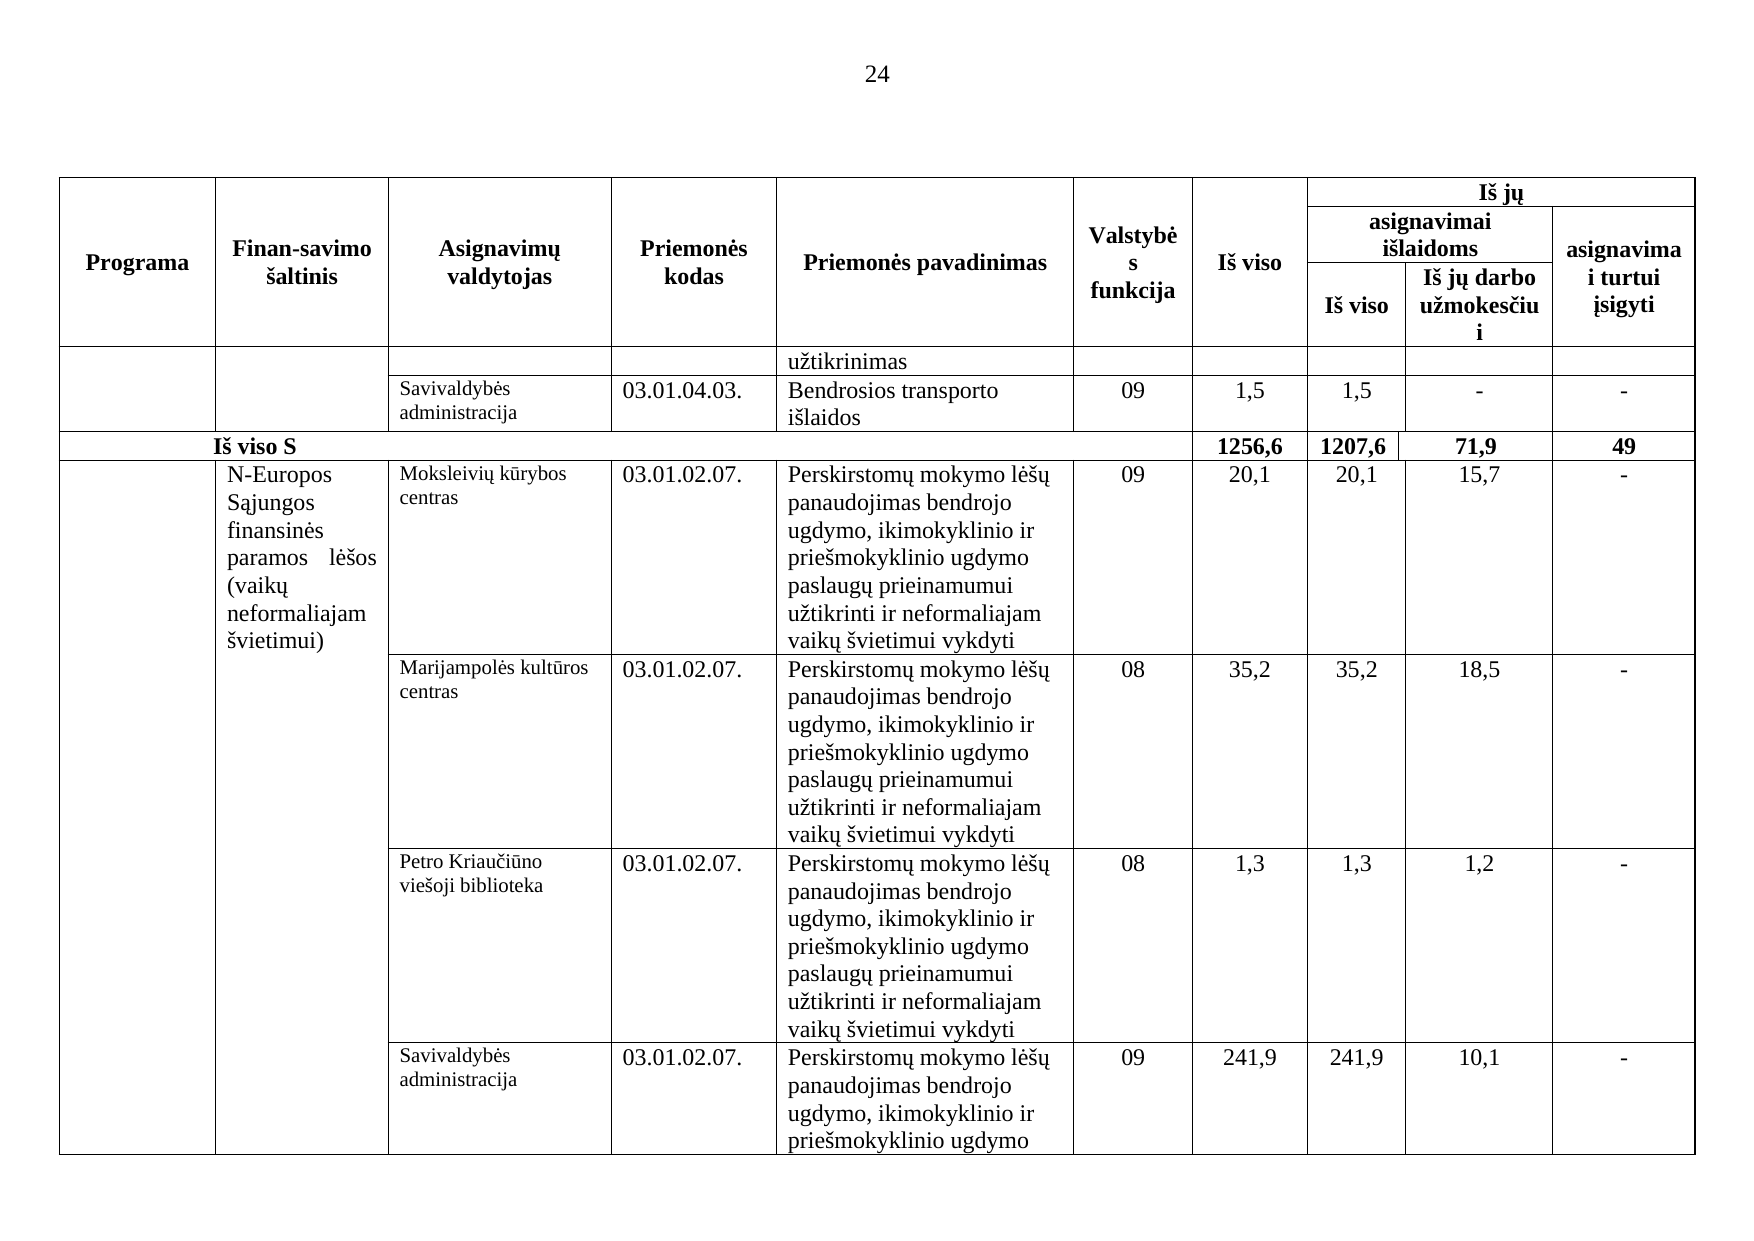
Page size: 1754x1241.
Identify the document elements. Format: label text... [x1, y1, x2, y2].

table_cell [216, 347, 388, 431]
table_cell 18,5 [1406, 655, 1552, 848]
table_header Priemonės kodas [612, 178, 776, 346]
table_cell - [1553, 461, 1694, 654]
table_header Iš viso [1193, 178, 1307, 346]
table_cell [60, 347, 215, 431]
table_cell 1,3 [1193, 849, 1307, 1042]
table_cell 08 [1074, 655, 1192, 848]
table_cell Perskirstomų mokymo lėšų panaudojimas bendrojo ugdymo, ikimokyklinio ir priešmokyklinio ugdymo paslaugų prieinamumui užtikrinti ir neformaliajam vaikų švietimui vykdyti [777, 849, 1073, 1042]
table_cell Savivaldybės administracija [389, 376, 611, 431]
table_cell Iš viso S [60, 432, 1192, 459]
table_header Valstybės funkcija [1074, 178, 1192, 346]
table_cell 09 [1074, 376, 1192, 431]
table_cell - [1553, 655, 1694, 848]
table_cell 20,1 [1308, 461, 1405, 654]
table_cell Petro Kriaučiūno viešoji biblioteka [389, 849, 611, 1042]
table_cell 35,2 [1193, 655, 1307, 848]
table_cell 09 [1074, 1043, 1192, 1154]
table_cell 10,1 [1406, 1043, 1552, 1154]
table_cell 241,9 [1193, 1043, 1307, 1154]
table_cell - [1406, 347, 1552, 374]
table_header Iš jų [1308, 178, 1694, 206]
table_cell Perskirstomų mokymo lėšų panaudojimas bendrojo ugdymo, ikimokyklinio ir priešmokyklinio ugdymo paslaugų prieinamumui užtikrinti ir neformaliajam vaikų švietimui vykdyti [777, 655, 1073, 848]
table_cell 03.01.02.07. [612, 849, 776, 1042]
table_header Finan-savimo šaltinis [216, 178, 388, 346]
table_cell Perskirstomų mokymo lėšų panaudojimas bendrojo ugdymo, ikimokyklinio ir priešmokyklinio ugdymo paslaugų prieinamumui užtikrinti ir neformaliajam vaikų švietimui vykdyti [777, 461, 1073, 654]
table_header Programa [60, 178, 215, 346]
table_header Priemonės pavadinimas [777, 178, 1073, 346]
table_cell N-Europos Sąjungos finansinės paramos lėšos (vaikų neformaliajam švietimui) [216, 461, 388, 1154]
table_cell Bendrosios transporto išlaidos [777, 376, 1073, 431]
table_cell 1,5 [1308, 376, 1405, 431]
table_cell 03.01.02.07. [612, 461, 776, 654]
table_cell 1,3 [1308, 849, 1405, 1042]
table_cell 20,1 [1193, 461, 1307, 654]
table_cell - [1553, 849, 1694, 1042]
table_cell Marijampolės kultūros centras [389, 655, 611, 848]
table_cell - [1406, 376, 1552, 431]
table_cell 1,5 [1193, 376, 1307, 431]
table_cell [1193, 347, 1307, 374]
table_cell 08 [1074, 849, 1192, 1042]
table_cell [60, 461, 215, 1154]
table_cell 49 [1553, 432, 1694, 459]
table_header Asignavimų valdytojas [389, 178, 611, 346]
table_cell 1256,6 [1193, 432, 1307, 459]
table_cell - [1553, 347, 1694, 374]
table_cell [389, 347, 611, 374]
table_cell asignavimai turtui įsigyti [1553, 207, 1694, 346]
table_cell 03.01.02.07. [612, 1043, 776, 1154]
table_cell [612, 347, 776, 374]
table_cell [1308, 347, 1405, 374]
table_cell 1,2 [1406, 849, 1552, 1042]
table_cell 03.01.02.07. [612, 655, 776, 848]
table_cell 15,7 [1406, 461, 1552, 654]
table_cell - [1553, 376, 1694, 431]
table_cell - [1553, 1043, 1694, 1154]
table_cell 09 [1074, 461, 1192, 654]
table_cell Moksleivių kūrybos centras [389, 461, 611, 654]
table_cell 241,9 [1308, 1043, 1405, 1154]
table_cell asignavimai išlaidoms [1308, 207, 1552, 262]
table_cell 03.01.04.03. [612, 376, 776, 431]
table_cell 35,2 [1308, 655, 1405, 848]
table_cell užtikrinimas [777, 347, 1073, 374]
table_cell [1074, 347, 1192, 374]
table_cell 71,9 [1399, 432, 1552, 459]
table_cell Perskirstomų mokymo lėšų panaudojimas bendrojo ugdymo, ikimokyklinio ir priešmokyklinio ugdymo [777, 1043, 1073, 1154]
table_cell Savivaldybės administracija [389, 1043, 611, 1154]
table_cell Iš viso [1308, 263, 1405, 346]
table_cell Iš jų darbo užmokesčiui [1406, 263, 1552, 346]
table_cell 1207,6 [1308, 432, 1398, 459]
